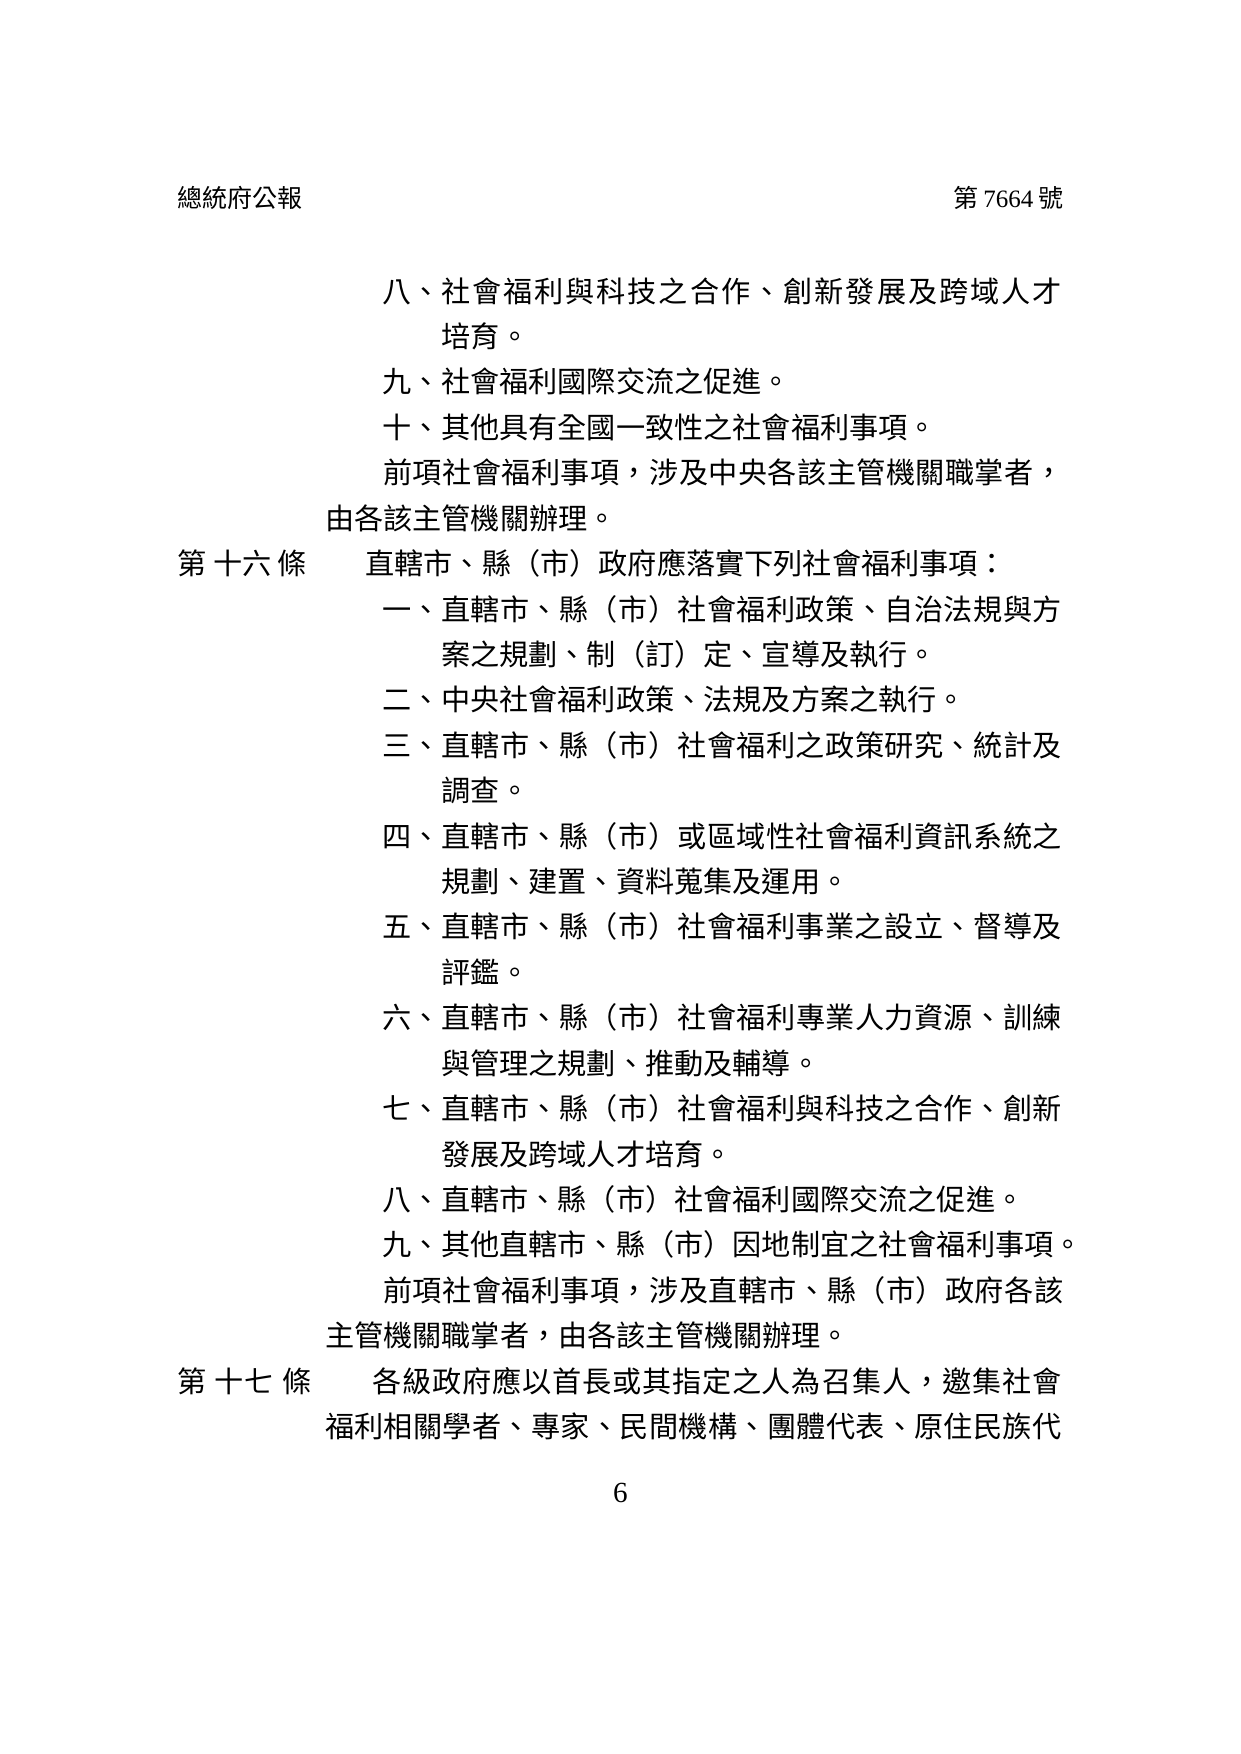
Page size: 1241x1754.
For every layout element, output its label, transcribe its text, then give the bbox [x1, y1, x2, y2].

text 八、 直轄市、縣（市）社會福利國際交流之促進。 [382, 1174, 1063, 1219]
text 一、 直轄市、縣（市）社會福利政策、自治法規與方案之規劃、制（訂）定、宣導及執行。 [382, 584, 1063, 674]
text 三、 直轄市、縣（市）社會福利之政策研究、統計及調查。 [382, 720, 1063, 811]
text 六、 直轄市、縣（市）社會福利專業人力資源、訓練與管理之規劃、推動及輔導。 [382, 992, 1063, 1083]
text 五、 直轄市、縣（市）社會福利事業之設立、督導及評鑑。 [382, 902, 1063, 992]
text 二、 中央社會福利政策、法規及方案之執行。 [382, 674, 1063, 720]
text 前項社會福利事項，涉及直轄市、縣（市）政府各該主管機關職掌者，由各該主管機關辦理。 [325, 1265, 1063, 1356]
text 四、 直轄市、縣（市）或區域性社會福利資訊系統之規劃、建置、資料蒐集及運用。 [382, 811, 1063, 902]
text 第 十六 條 直轄市、縣（市）政府應落實下列社會福利事項： [177, 538, 1063, 584]
text 第 十七 條 各級政府應以首長或其指定之人為召集人，邀集社會福利相關學者、專家、民間機構、團體代表、原住民族代 [177, 1356, 1063, 1447]
text 七、 直轄市、縣（市）社會福利與科技之合作、創新發展及跨域人才培育。 [382, 1083, 1063, 1174]
text 八、 社會福利與科技之合作、創新發展及跨域人才培育。 [382, 266, 1063, 357]
text 九、 社會福利國際交流之促進。 [382, 357, 1063, 402]
text 前項社會福利事項，涉及中央各該主管機關職掌者，由各該主管機關辦理。 [325, 447, 1063, 538]
text 十、 其他具有全國一致性之社會福利事項。 [382, 402, 1063, 447]
text 九、 其他直轄市、縣（市）因地制宜之社會福利事項。 [382, 1219, 1063, 1265]
